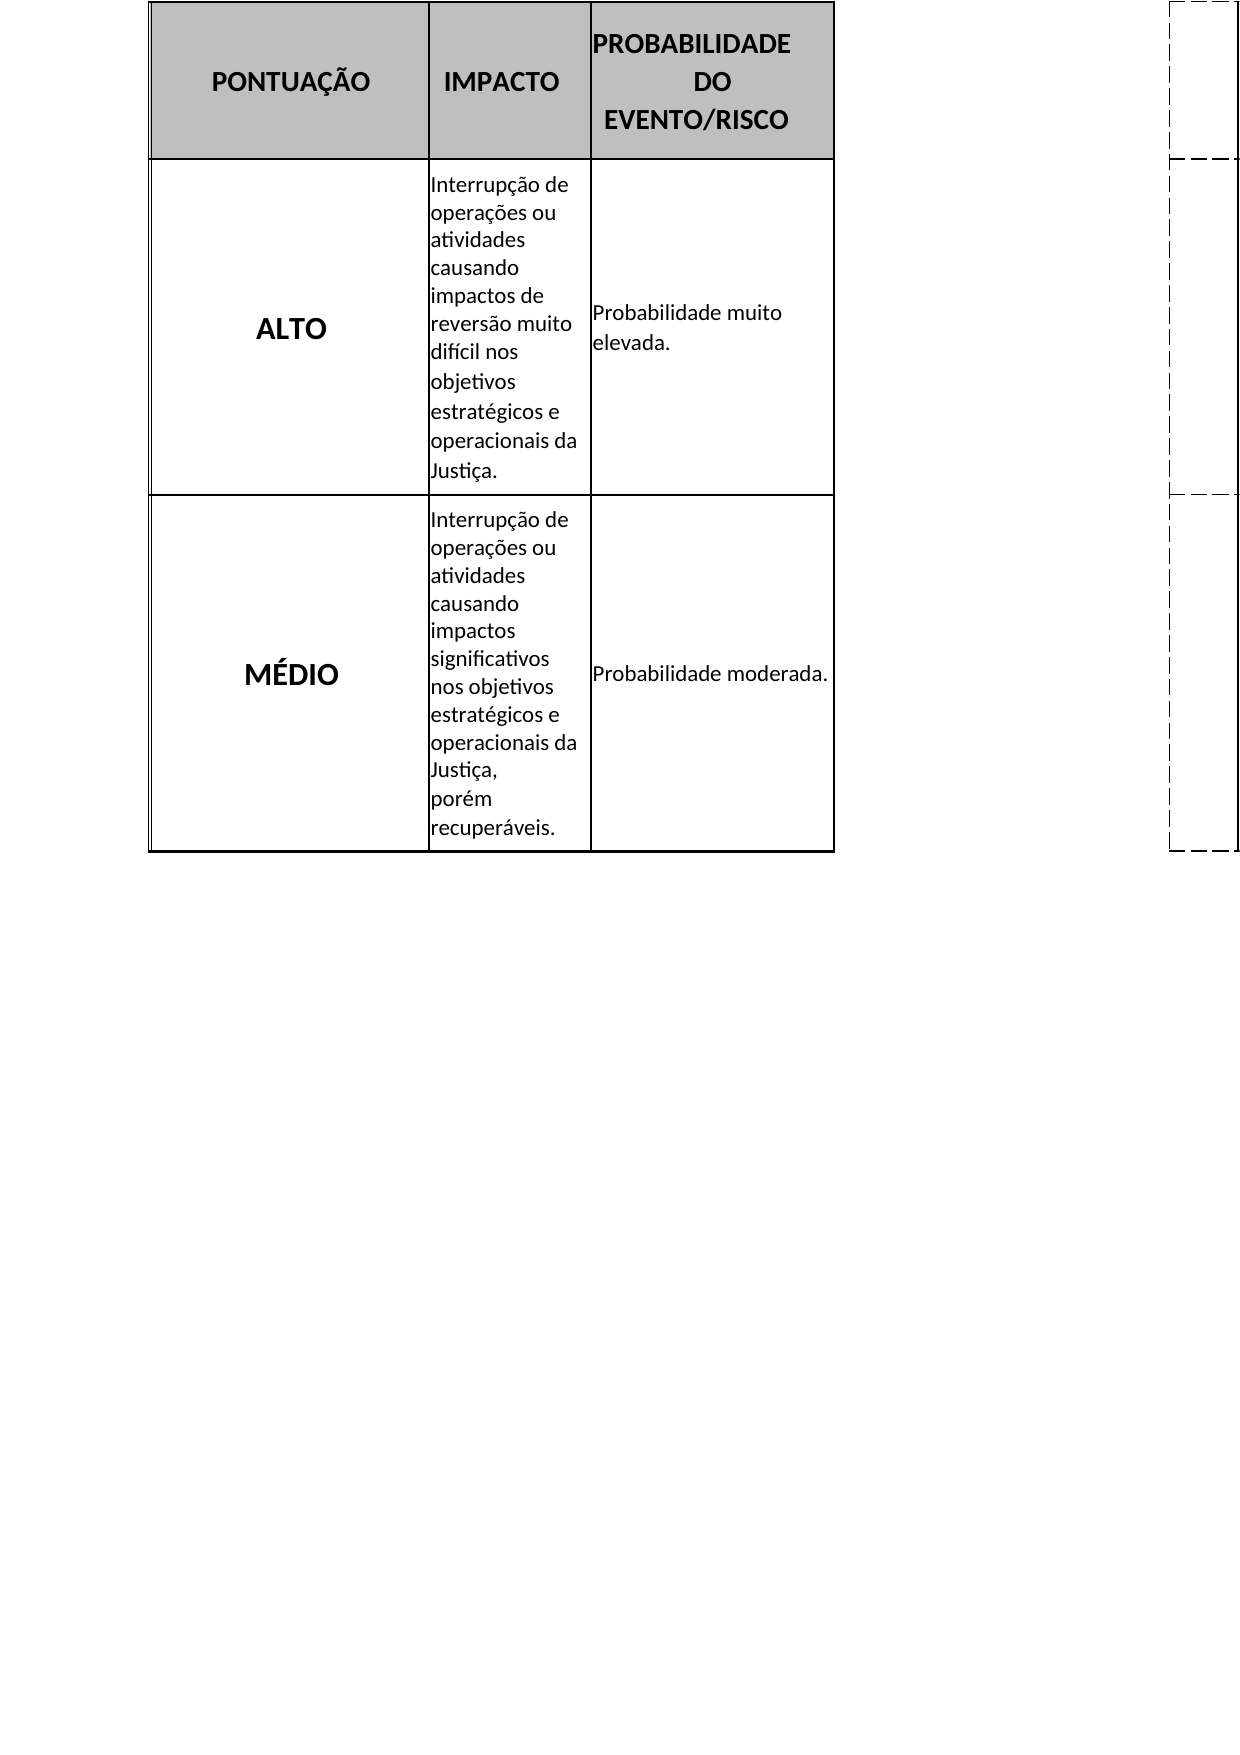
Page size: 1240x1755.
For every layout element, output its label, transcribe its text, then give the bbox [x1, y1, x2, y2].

table_cell [835, 494, 1021, 850]
table_cell PROBABILIDADE DO EVENTO/RISCO [592, 3, 833, 158]
table_cell MÉDIO [152, 496, 428, 850]
table_cell Probabilidade muito elevada. [592, 160, 833, 493]
table_cell Interrupção de operações ou atividades causando impactos de reversão muito difícil nos objetivos estratégicos e operacionais da Justiça. [430, 160, 590, 493]
table_cell PONTUAÇÃO [152, 3, 428, 158]
table_cell [1169, 494, 1237, 850]
table_cell [1169, 158, 1237, 493]
table_cell [1021, 1, 1169, 850]
table_cell IMPACTO [430, 3, 590, 158]
table_cell Interrupção de operações ou atividades causando impactos significativos nos objetivos estratégicos e operacionais da Justiça, porém recuperáveis. [430, 496, 590, 850]
table_cell [835, 158, 1021, 493]
table_cell Probabilidade moderada. [592, 496, 833, 850]
table_cell ALTO [152, 160, 428, 493]
table_cell [835, 1, 1021, 158]
table_cell [1169, 1, 1237, 158]
